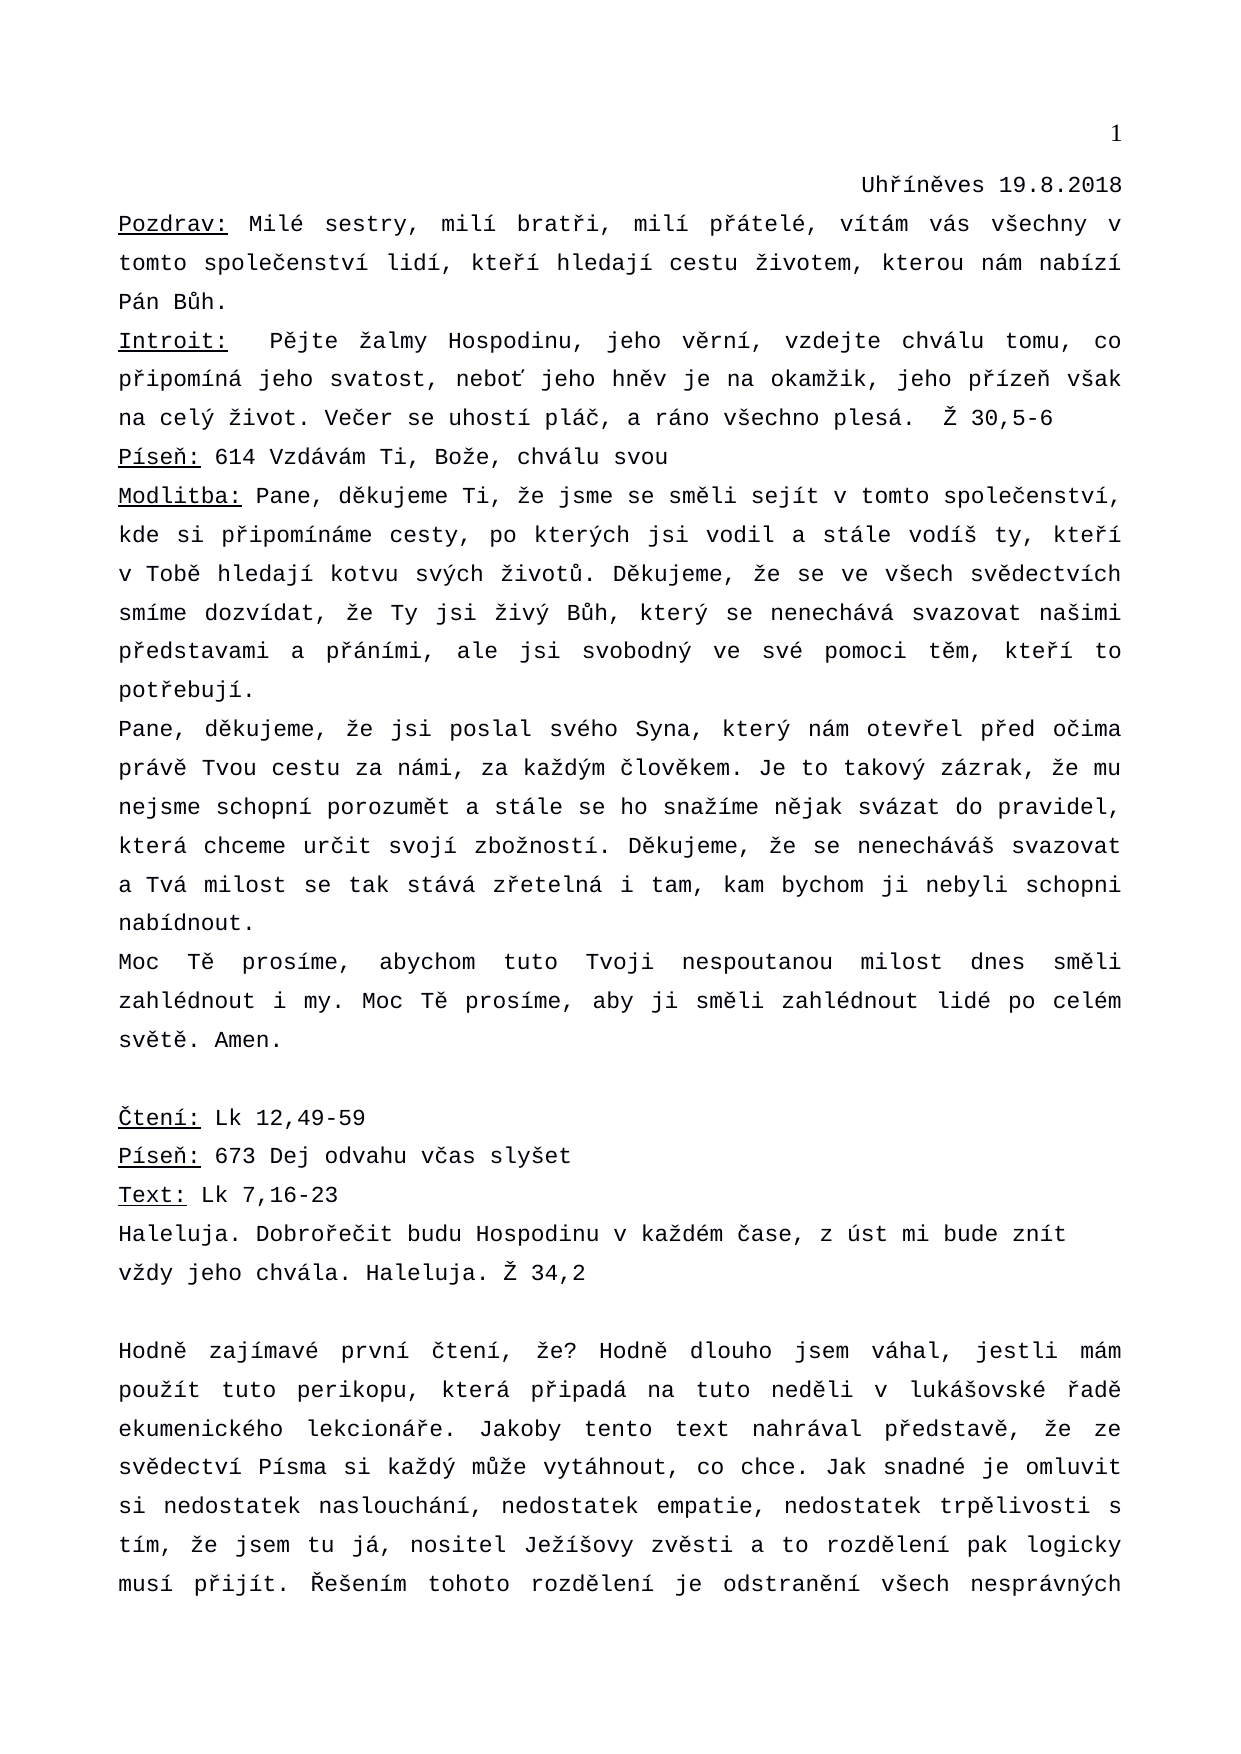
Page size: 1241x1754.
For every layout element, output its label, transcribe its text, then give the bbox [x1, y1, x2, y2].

text Moc Tě prosíme, abychom tuto Tvoji nespoutanou milost dnes směli zahlédnout i my. Moc Tě prosíme, aby ji směli zahlédnout lidé po celém světě. Amen. [118, 951, 1122, 1054]
text Pozdrav: Milé sestry, milí bratři, milí přátelé, vítám vás všechny v tomto společenství lidí, kteří hledají cestu životem, kterou nám nabízí Pán Bůh. [118, 212, 1122, 316]
text Čtení: Lk 12,49-59 [118, 1106, 1122, 1132]
text Introit: Pějte žalmy Hospodinu, jeho věrní, vzdejte chválu tomu, co připomíná jeho svatost, neboť jeho hněv je na okamžik, jeho přízeň však na celý život. Večer se uhostí pláč, a ráno všechno plesá. Ž 30,5-6 [118, 329, 1122, 433]
text Text: Lk 7,16-23 [118, 1184, 1122, 1210]
text Pane, děkujeme, že jsi poslal svého Syna, který nám otevřel před očima právě Tvou cestu za námi, za každým člověkem. Je to takový zázrak, že mu nejsme schopní porozumět a stále se ho snažíme nějak svázat do pravidel, která chceme určit svojí zbožností. Děkujeme, že se nenecháváš svazovat a Tvá milost se tak stává zřetelná i tam, kam bychom ji nebyli schopni nabídnout. [118, 717, 1122, 938]
text Píseň: 673 Dej odvahu včas slyšet [118, 1145, 1122, 1171]
text Modlitba: Pane, děkujeme Ti, že jsme se směli sejít v tomto společenství, kde si připomínáme cesty, po kterých jsi vodil a stále vodíš ty, kteří v Tobě hledají kotvu svých životů. Děkujeme, že se ve všech svědectvích smíme dozvídat, že Ty jsi živý Bůh, který se nenechává svazovat našimi představami a přáními, ale jsi svobodný ve své pomoci těm, kteří to potřebují. [118, 484, 1122, 704]
text Hodně zajímavé první čtení, že? Hodně dlouho jsem váhal, jestli mám použít tuto perikopu, která připadá na tuto neděli v lukášovské řadě ekumenického lekcionáře. Jakoby tento text nahrával představě, že ze svědectví Písma si každý může vytáhnout, co chce. Jak snadné je omluvit si nedostatek naslouchání, nedostatek empatie, nedostatek trpělivosti s tím, že jsem tu já, nositel Ježíšovy zvěsti a to rozdělení pak logicky musí přijít. Řešením tohoto rozdělení je odstranění všech nesprávných [118, 1339, 1122, 1598]
text Uhříněves 19.8.2018 [118, 173, 1122, 199]
text Haleluja. Dobrořečit budu Hospodinu v každém čase, z úst mi bude znít vždy jeho chvála. Haleluja. Ž 34,2 [118, 1223, 1122, 1287]
text Píseň: 614 Vzdávám Ti, Bože, chválu svou [118, 446, 1122, 471]
